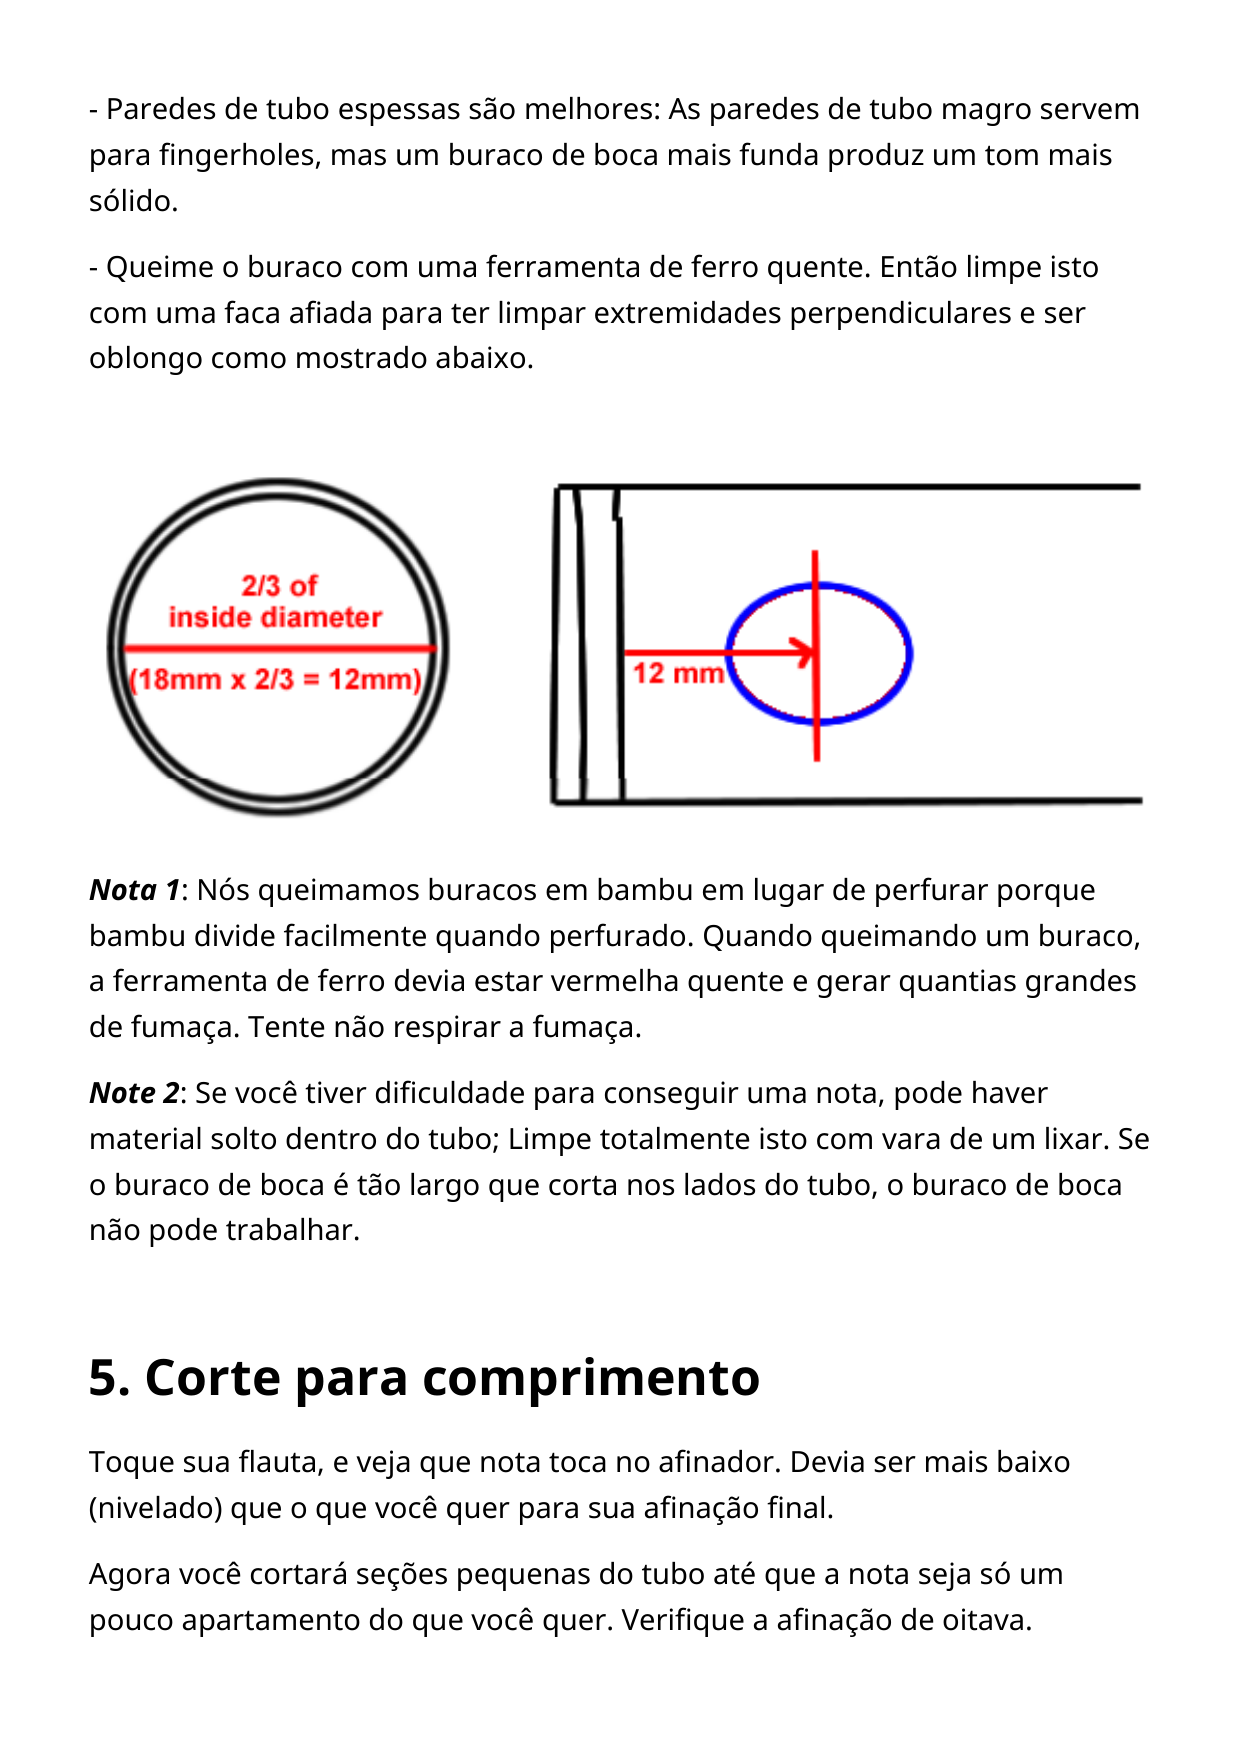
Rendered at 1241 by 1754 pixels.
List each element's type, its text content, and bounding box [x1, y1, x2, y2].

text Toque sua flauta, e veja que nota toca no afinador. Devia ser mais baixo (nivelado) que o que você quer para sua afinação final. [89, 1442, 1152, 1527]
text - Paredes de tubo espessas são melhores: As paredes de tubo magro servem para fingerholes, mas um buraco de boca mais funda produz um tom mais sólido. [89, 89, 1152, 219]
text Agora você cortará seções pequenas do tubo até que a nota seja só um pouco apartamento do que você quer. Verifique a afinação de oitava. [89, 1554, 1152, 1639]
picture [80, 449, 1189, 864]
text Note 2: Se você tiver dificuldade para conseguir uma nota, pode haver material solto dentro do tubo; Limpe totalmente isto com vara de um lixar. Se o buraco de boca é tão largo que corta nos lados do tubo, o buraco de boca não pode trabalhar. [89, 1073, 1152, 1249]
text Nota 1: Nós queimamos buracos em bambu em lugar de perfurar porque bambu divide facilmente quando perfurado. Quando queimando um buraco, a ferramenta de ferro devia estar vermelha quente e gerar quantias grandes de fumaça. Tente não respirar a fumaça. [89, 869, 1152, 1046]
text 5. Corte para comprimento [89, 1342, 1152, 1411]
text - Queime o buraco com uma ferramenta de ferro quente. Então limpe isto com uma faca afiada para ter limpar extremidades perpendiculares e ser oblongo como mostrado abaixo. [89, 246, 1152, 377]
